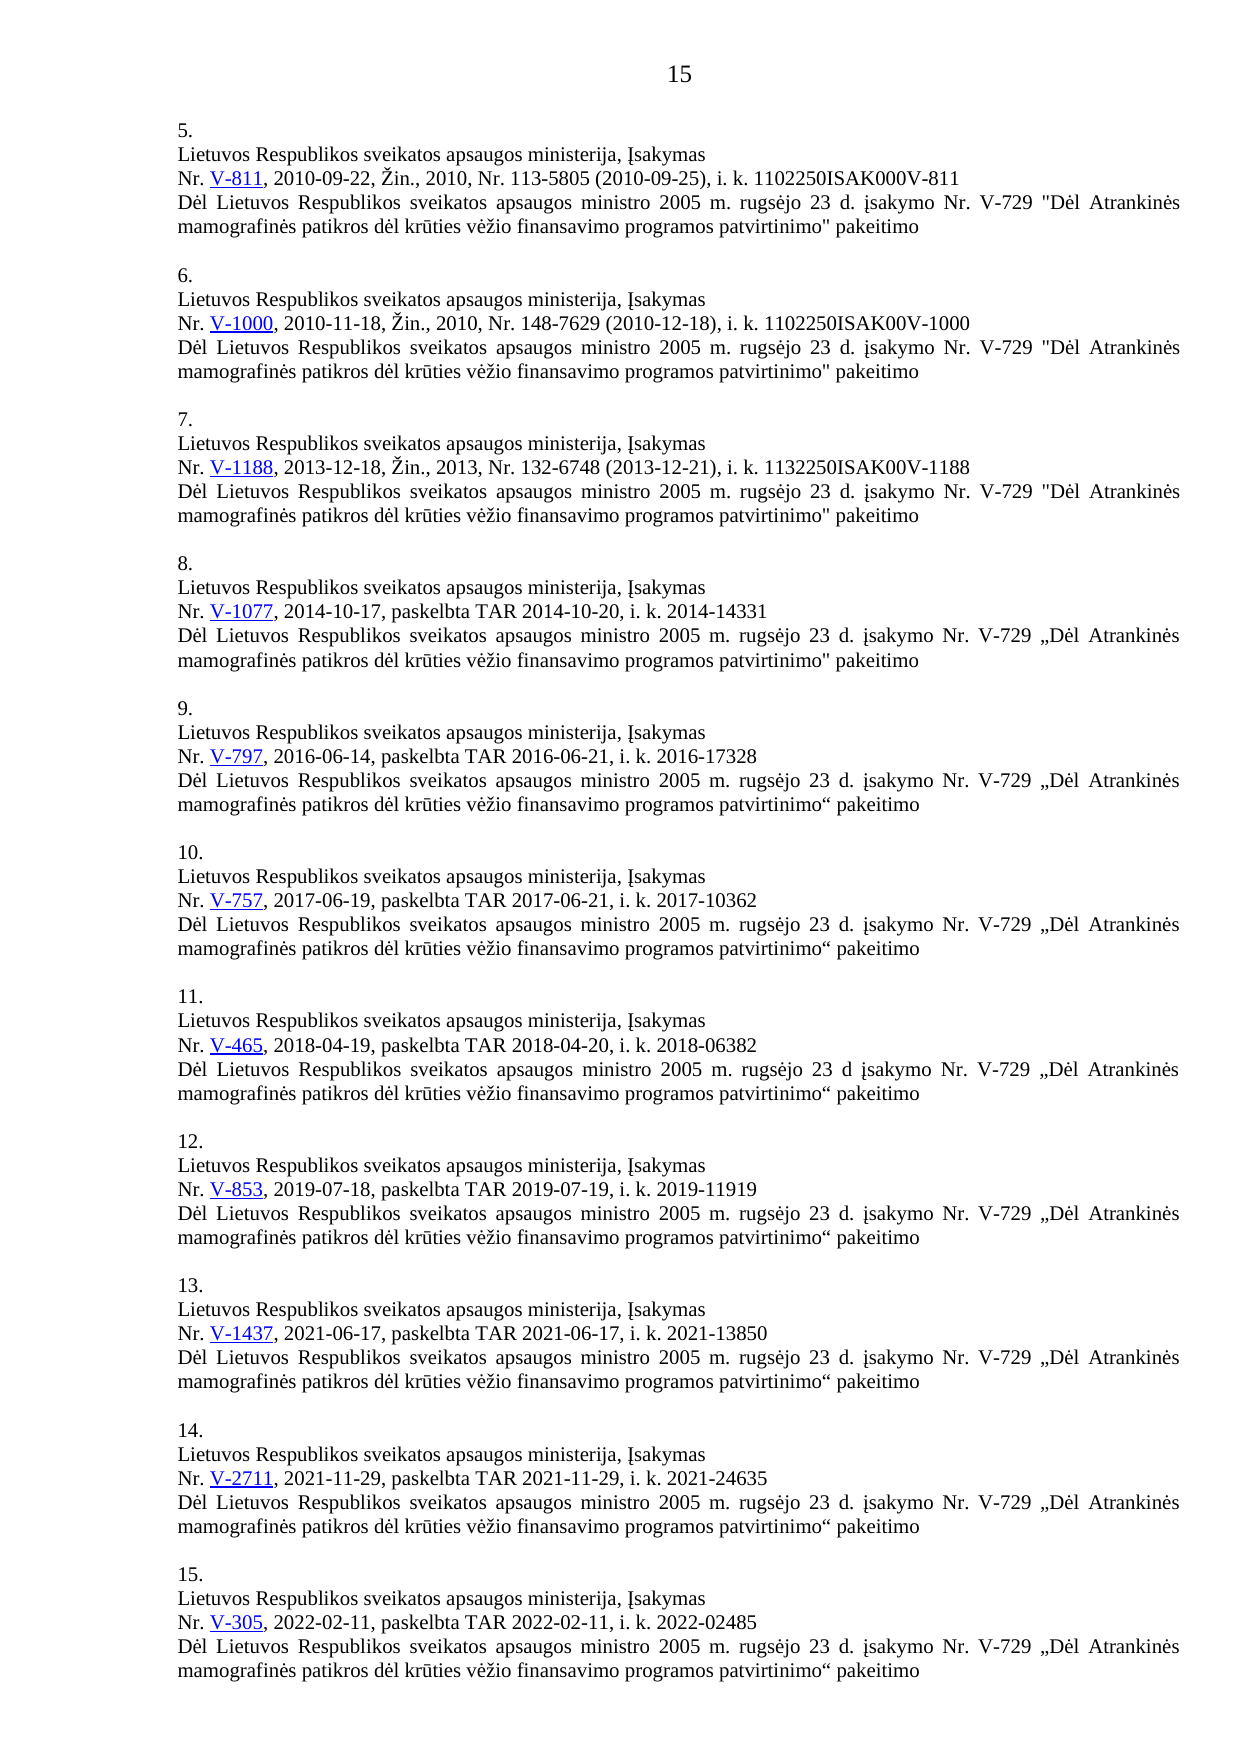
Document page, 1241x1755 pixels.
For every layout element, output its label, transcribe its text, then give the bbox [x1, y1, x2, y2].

text 10. [177, 840, 1181, 864]
text Nr. V-757, 2017-06-19, paskelbta TAR 2017-06-21, i. k. 2017-10362 [177, 888, 1181, 912]
text 12. [177, 1129, 1181, 1153]
text Dėl Lietuvos Respublikos sveikatos apsaugos ministro 2005 m. rugsėjo 23 d. įsakymo Nr. V-729 „Dėl Atrankinės mamografinės patikros dėl krūties vėžio finansavimo programos patvirtinimo“ pakeitimo [177, 768, 1181, 816]
text 9. [177, 696, 1181, 720]
text Nr. V-1077, 2014-10-17, paskelbta TAR 2014-10-20, i. k. 2014-14331 [177, 599, 1181, 623]
text Dėl Lietuvos Respublikos sveikatos apsaugos ministro 2005 m. rugsėjo 23 d. įsakymo Nr. V-729 „Dėl Atrankinės mamografinės patikros dėl krūties vėžio finansavimo programos patvirtinimo“ pakeitimo [177, 1345, 1181, 1393]
text Lietuvos Respublikos sveikatos apsaugos ministerija, Įsakymas [177, 1297, 1181, 1321]
text 14. [177, 1417, 1181, 1442]
text Dėl Lietuvos Respublikos sveikatos apsaugos ministro 2005 m. rugsėjo 23 d. įsakymo Nr. V-729 „Dėl Atrankinės mamografinės patikros dėl krūties vėžio finansavimo programos patvirtinimo“ pakeitimo [177, 1490, 1181, 1538]
text Lietuvos Respublikos sveikatos apsaugos ministerija, Įsakymas [177, 1442, 1181, 1466]
text Nr. V-2711, 2021-11-29, paskelbta TAR 2021-11-29, i. k. 2021-24635 [177, 1466, 1181, 1490]
text Nr. V-305, 2022-02-11, paskelbta TAR 2022-02-11, i. k. 2022-02485 [177, 1610, 1181, 1634]
text Lietuvos Respublikos sveikatos apsaugos ministerija, Įsakymas [177, 720, 1181, 744]
text Lietuvos Respublikos sveikatos apsaugos ministerija, Įsakymas [177, 287, 1181, 311]
text 11. [177, 984, 1181, 1008]
text 6. [177, 262, 1181, 287]
text 8. [177, 551, 1181, 575]
text Lietuvos Respublikos sveikatos apsaugos ministerija, Įsakymas [177, 864, 1181, 888]
text Nr. V-797, 2016-06-14, paskelbta TAR 2016-06-21, i. k. 2016-17328 [177, 744, 1181, 768]
text Dėl Lietuvos Respublikos sveikatos apsaugos ministro 2005 m. rugsėjo 23 d įsakymo Nr. V-729 „Dėl Atrankinės mamografinės patikros dėl krūties vėžio finansavimo programos patvirtinimo“ pakeitimo [177, 1057, 1181, 1105]
text Lietuvos Respublikos sveikatos apsaugos ministerija, Įsakymas [177, 1586, 1181, 1610]
text Lietuvos Respublikos sveikatos apsaugos ministerija, Įsakymas [177, 431, 1181, 455]
text 13. [177, 1273, 1181, 1297]
text Nr. V-1188, 2013-12-18, Žin., 2013, Nr. 132-6748 (2013-12-21), i. k. 1132250ISAK00V-1188 [177, 455, 1181, 479]
text Lietuvos Respublikos sveikatos apsaugos ministerija, Įsakymas [177, 575, 1181, 599]
text Lietuvos Respublikos sveikatos apsaugos ministerija, Įsakymas [177, 1008, 1181, 1032]
text Nr. V-853, 2019-07-18, paskelbta TAR 2019-07-19, i. k. 2019-11919 [177, 1177, 1181, 1201]
text Lietuvos Respublikos sveikatos apsaugos ministerija, Įsakymas [177, 142, 1181, 166]
text Nr. V-1000, 2010-11-18, Žin., 2010, Nr. 148-7629 (2010-12-18), i. k. 1102250ISAK00V-1000 [177, 311, 1181, 335]
text Dėl Lietuvos Respublikos sveikatos apsaugos ministro 2005 m. rugsėjo 23 d. įsakymo Nr. V-729 „Dėl Atrankinės mamografinės patikros dėl krūties vėžio finansavimo programos patvirtinimo" pakeitimo [177, 623, 1181, 672]
text 7. [177, 407, 1181, 431]
text Dėl Lietuvos Respublikos sveikatos apsaugos ministro 2005 m. rugsėjo 23 d. įsakymo Nr. V-729 "Dėl Atrankinės mamografinės patikros dėl krūties vėžio finansavimo programos patvirtinimo" pakeitimo [177, 190, 1181, 238]
text Dėl Lietuvos Respublikos sveikatos apsaugos ministro 2005 m. rugsėjo 23 d. įsakymo Nr. V-729 „Dėl Atrankinės mamografinės patikros dėl krūties vėžio finansavimo programos patvirtinimo“ pakeitimo [177, 1201, 1181, 1249]
text Dėl Lietuvos Respublikos sveikatos apsaugos ministro 2005 m. rugsėjo 23 d. įsakymo Nr. V-729 „Dėl Atrankinės mamografinės patikros dėl krūties vėžio finansavimo programos patvirtinimo“ pakeitimo [177, 1634, 1181, 1682]
text Nr. V-1437, 2021-06-17, paskelbta TAR 2021-06-17, i. k. 2021-13850 [177, 1321, 1181, 1345]
text Nr. V-465, 2018-04-19, paskelbta TAR 2018-04-20, i. k. 2018-06382 [177, 1032, 1181, 1057]
text Nr. V-811, 2010-09-22, Žin., 2010, Nr. 113-5805 (2010-09-25), i. k. 1102250ISAK000V-811 [177, 166, 1181, 190]
text Dėl Lietuvos Respublikos sveikatos apsaugos ministro 2005 m. rugsėjo 23 d. įsakymo Nr. V-729 "Dėl Atrankinės mamografinės patikros dėl krūties vėžio finansavimo programos patvirtinimo" pakeitimo [177, 335, 1181, 383]
text Dėl Lietuvos Respublikos sveikatos apsaugos ministro 2005 m. rugsėjo 23 d. įsakymo Nr. V-729 „Dėl Atrankinės mamografinės patikros dėl krūties vėžio finansavimo programos patvirtinimo“ pakeitimo [177, 912, 1181, 960]
text Lietuvos Respublikos sveikatos apsaugos ministerija, Įsakymas [177, 1153, 1181, 1177]
text 15. [177, 1562, 1181, 1586]
text 5. [177, 118, 1181, 142]
text Dėl Lietuvos Respublikos sveikatos apsaugos ministro 2005 m. rugsėjo 23 d. įsakymo Nr. V-729 "Dėl Atrankinės mamografinės patikros dėl krūties vėžio finansavimo programos patvirtinimo" pakeitimo [177, 479, 1181, 527]
